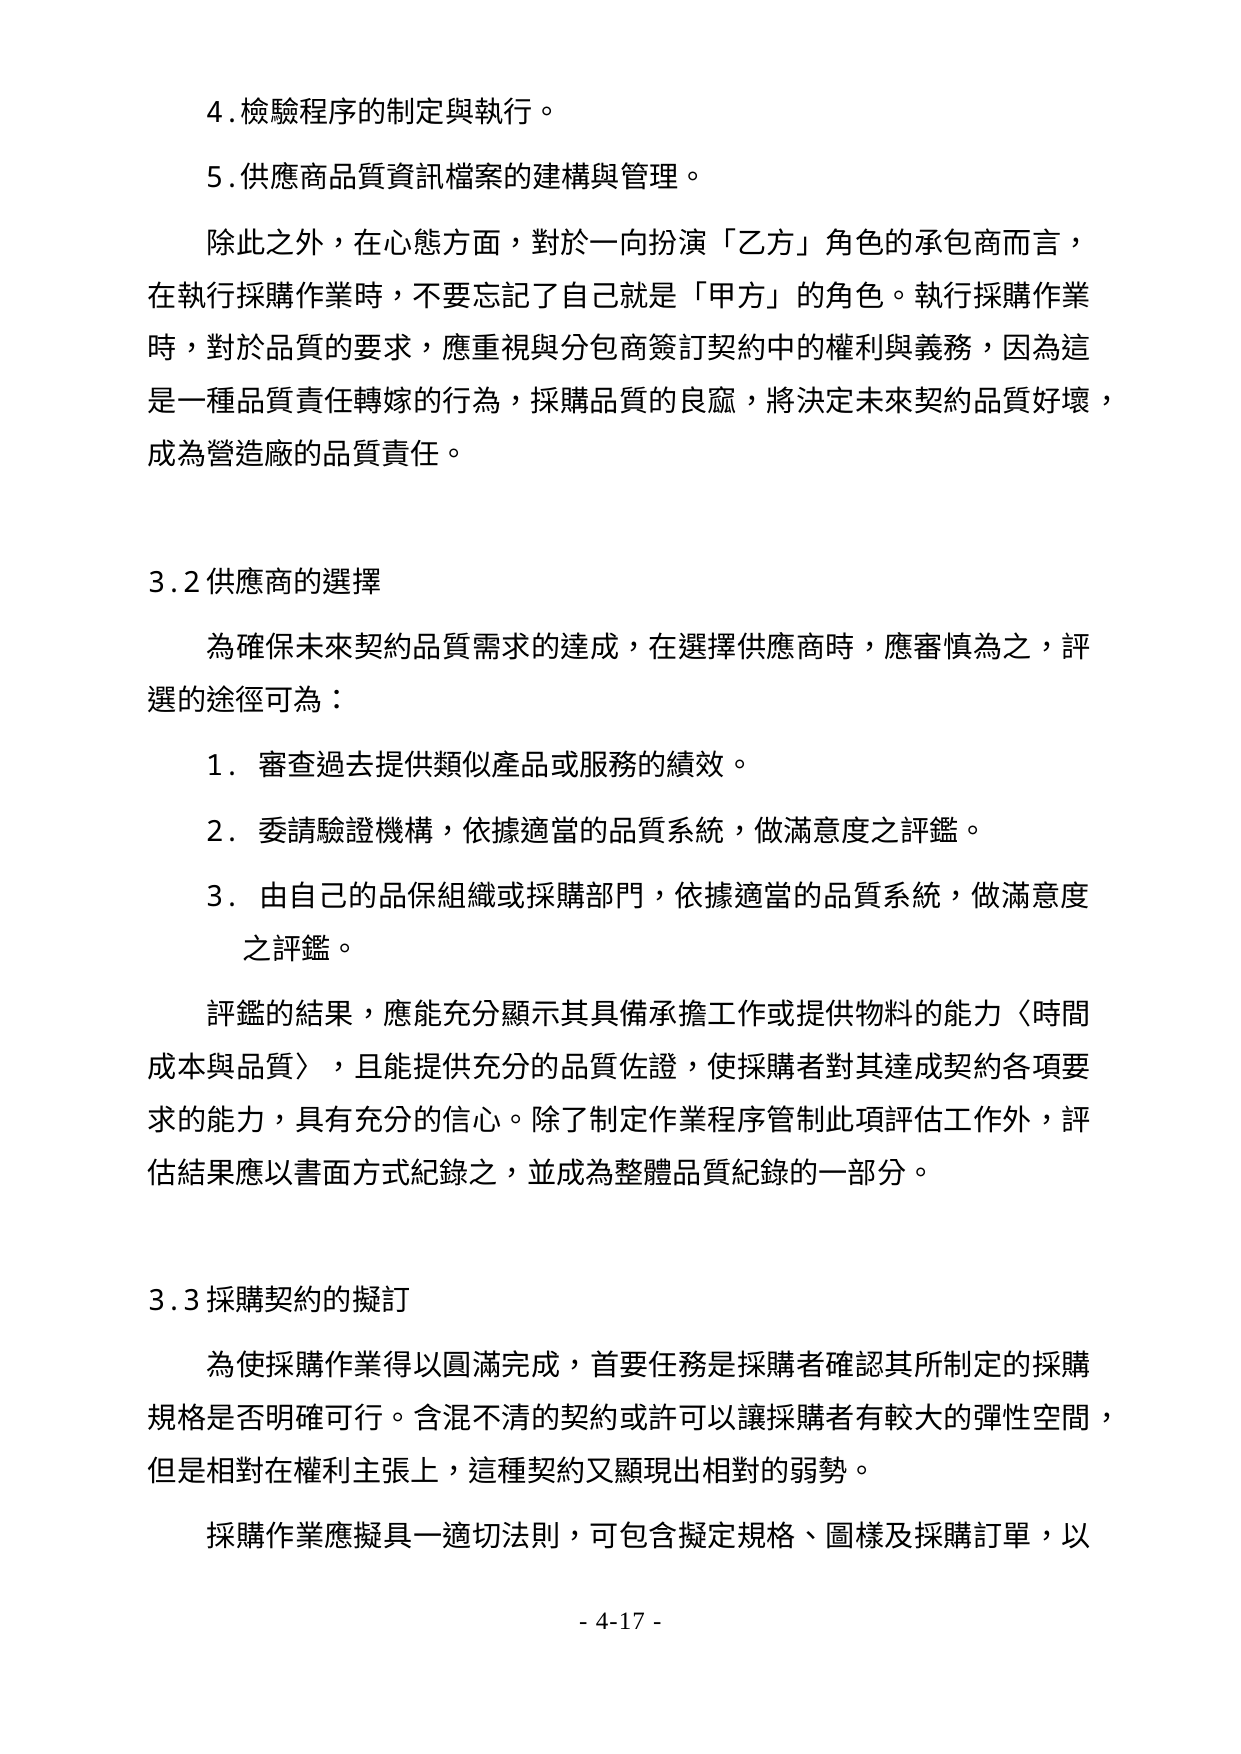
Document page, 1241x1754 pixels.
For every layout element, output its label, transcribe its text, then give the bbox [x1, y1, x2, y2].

text 為確保未來契約品質需求的達成，在選擇供應商時，應審慎為之，評選的途徑可為： [148, 623, 1092, 719]
text 4.檢驗程序的制定與執行。 [206, 89, 1092, 131]
text 為使採購作業得以圓滿完成，首要任務是採購者確認其所制定的採購規格是否明確可行。含混不清的契約或許可以讓採購者有較大的彈性空間，但是相對在權利主張上，這種契約又顯現出相對的弱勢。 [148, 1342, 1092, 1490]
text 評鑑的結果，應能充分顯示其具備承擔工作或提供物料的能力〈時間、成本與品質〉，且能提供充分的品質佐證，使採購者對其達成契約各項要求的能力，具有充分的信心。除了制定作業程序管制此項評估工作外，評估結果應以書面方式紀錄之，並成為整體品質紀錄的一部分。 [148, 991, 1092, 1191]
text 3.2供應商的選擇 [148, 558, 1092, 601]
text 採購作業應擬具一適切法則，可包含擬定規格、圖樣及採購訂單，以 [148, 1513, 1092, 1555]
text 2. 委請驗證機構，依據適當的品質系統，做滿意度之評鑑。 [206, 807, 1092, 849]
text 5.供應商品質資訊檔案的建構與管理。 [206, 154, 1092, 196]
text 除此之外，在心態方面，對於一向扮演「乙方」角色的承包商而言，在執行採購作業時，不要忘記了自己就是「甲方」的角色。執行採購作業時，對於品質的要求，應重視與分包商簽訂契約中的權利與義務，因為這是一種品質責任轉嫁的行為，採購品質的良窳，將決定未來契約品質好壞，成為營造廠的品質責任。 [148, 219, 1092, 473]
text 3. 由自己的品保組織或採購部門，依據適當的品質系統，做滿意度之評鑑。 [206, 872, 1092, 968]
text 3.3採購契約的擬訂 [148, 1277, 1092, 1319]
text 1. 審查過去提供類似產品或服務的績效。 [206, 742, 1092, 784]
